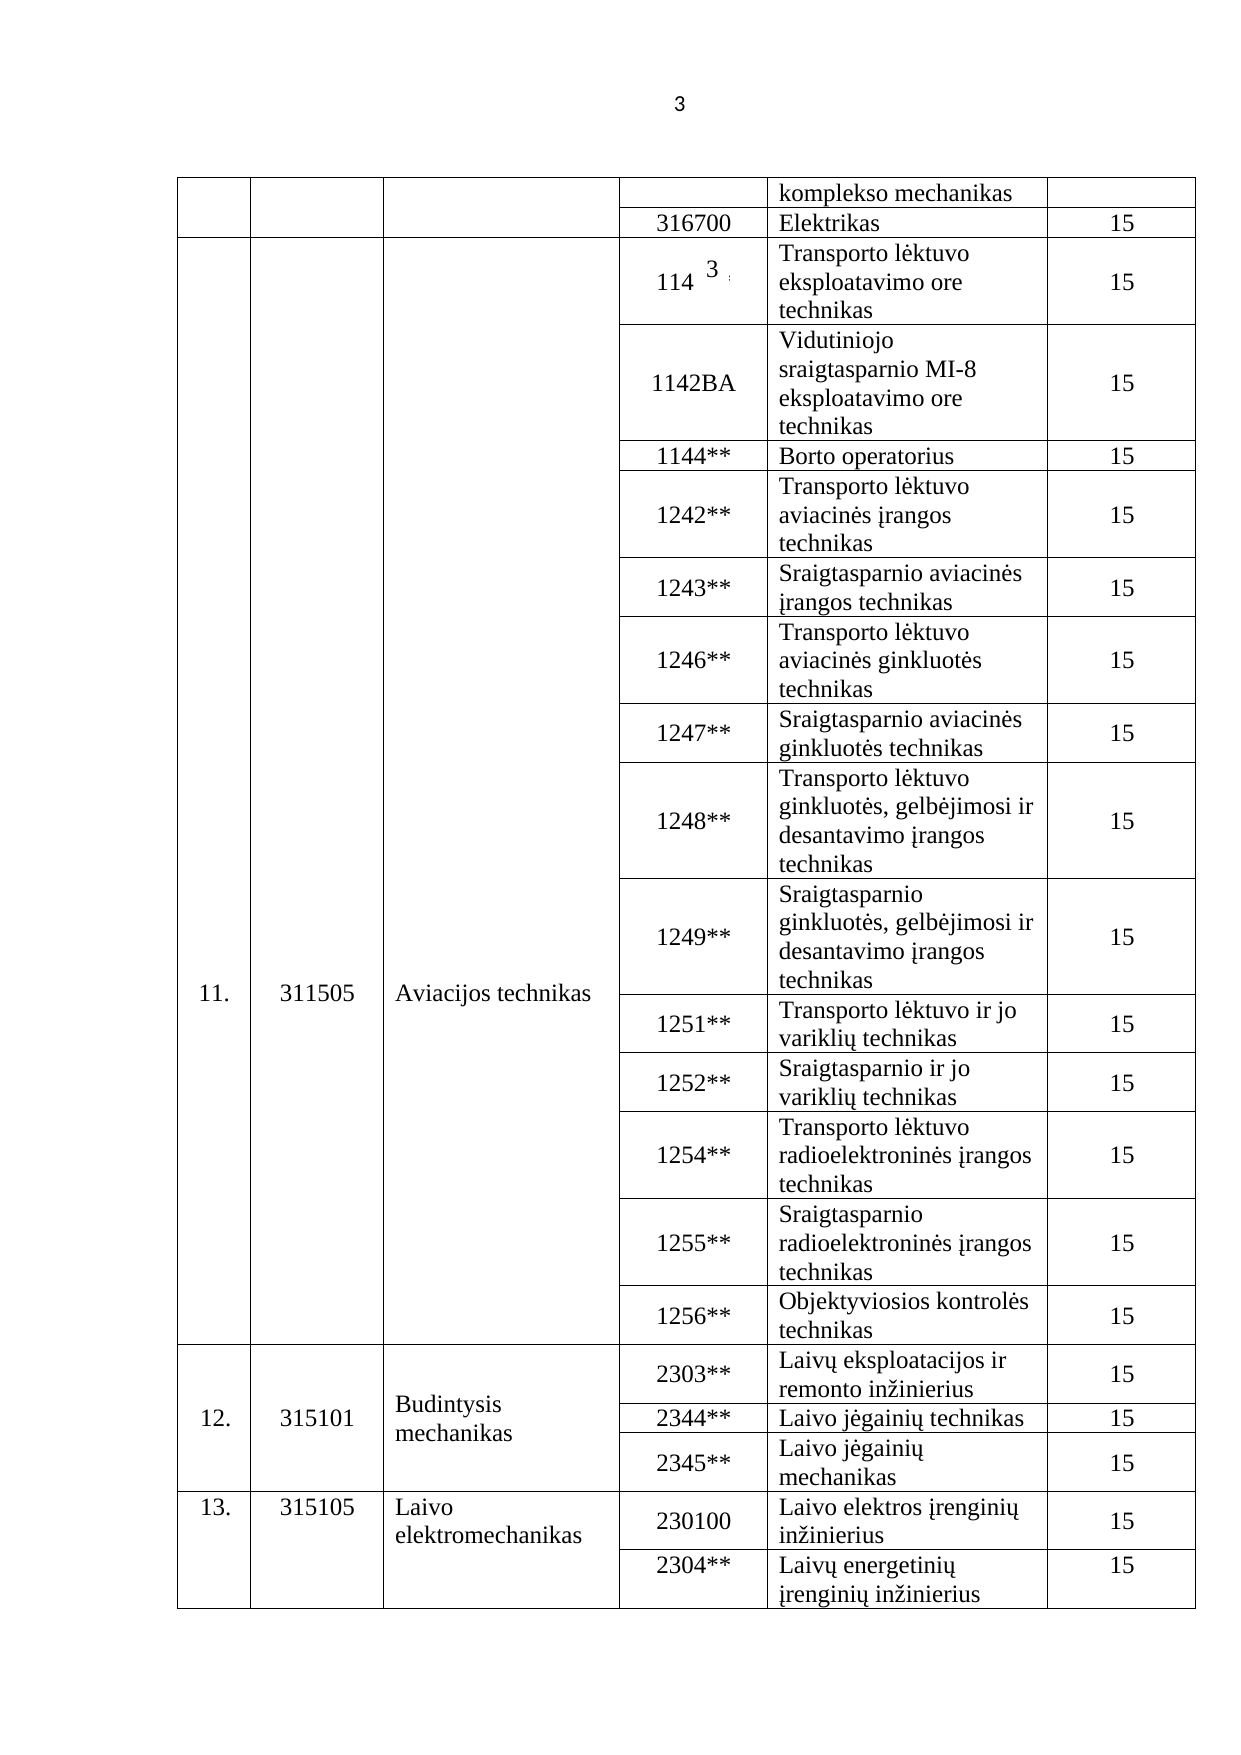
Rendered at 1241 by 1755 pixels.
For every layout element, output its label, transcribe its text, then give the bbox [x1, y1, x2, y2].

table_cell 15 [1048, 1053, 1195, 1111]
table_cell Transporto lėktuvo radioelektroninės įrangos technikas [768, 1112, 1047, 1198]
table_cell 15 [1048, 208, 1195, 237]
table_cell [620, 178, 767, 207]
table_cell 15 [1048, 1550, 1195, 1608]
table_cell 1247** [620, 704, 767, 762]
table_cell 1251** [620, 995, 767, 1052]
table_cell Laivo elektromechanikas [384, 1492, 619, 1608]
table_cell 1254** [620, 1112, 767, 1198]
table_cell [251, 178, 383, 237]
table_cell 11. [178, 238, 250, 1344]
table_cell 15 [1048, 1112, 1195, 1198]
table_cell 15 [1048, 1492, 1195, 1549]
table_cell 15 [1048, 704, 1195, 762]
table_cell Vidutiniojo sraigtasparnio MI-8 eksploatavimo ore technikas [695, 245, 729, 292]
table_cell Budintysis mechanikas [384, 1345, 619, 1491]
table_cell Transporto lėktuvo ir jo variklių technikas [768, 995, 1047, 1052]
table_cell 1246** [620, 617, 767, 703]
table_cell Transporto lėktuvo aviacinės ginkluotės technikas [768, 617, 1047, 703]
table_cell 2304** [620, 1550, 767, 1608]
table_cell 13. [178, 1492, 250, 1608]
table_cell Transporto lėktuvo ginkluotės, gelbėjimosi ir desantavimo įrangos technikas [768, 763, 1047, 878]
table_cell 15 [1048, 763, 1195, 878]
table_cell 1256** [620, 1286, 767, 1344]
table_cell 15 [1048, 441, 1195, 470]
table_cell 15 [1048, 238, 1195, 324]
table_cell 1144** [620, 441, 767, 470]
table_cell 230100 [620, 1492, 767, 1549]
table_cell 1141** [620, 238, 767, 324]
table_cell Transporto lėktuvo aviacinės įrangos technikas [768, 471, 1047, 557]
table_cell 12. [178, 1345, 250, 1491]
table_cell Objektyviosios kontrolės technikas [768, 1286, 1047, 1344]
table_cell 15 [1048, 879, 1195, 994]
table_cell 1249** [620, 879, 767, 994]
table_cell 1252** [620, 1053, 767, 1111]
table_cell 1255** [620, 1199, 767, 1285]
table_cell 1242** [620, 471, 767, 557]
table_cell 315105 [251, 1492, 383, 1608]
table_cell 15 [1048, 1199, 1195, 1285]
table_cell 1142BA [620, 325, 767, 440]
table_cell 2345** [620, 1433, 767, 1491]
table_cell Transporto lėktuvo eksploatavimo ore technikas [768, 238, 1047, 324]
table_cell 316700 [620, 208, 767, 237]
table_cell Sraigtasparnio ir jo variklių technikas [768, 1053, 1047, 1111]
table_cell komplekso mechanikas [768, 178, 1047, 207]
table_cell Aviacijos technikas [384, 238, 619, 1344]
table_cell Laivo jėgainių mechanikas [768, 1433, 1047, 1491]
table_cell Laivo elektros įrenginių inžinierius [768, 1492, 1047, 1549]
table_cell 1243** [620, 558, 767, 616]
table_cell Sraigtasparnio aviacinės ginkluotės technikas [768, 704, 1047, 762]
table_cell Laivo jėgainių technikas [768, 1404, 1047, 1432]
table_cell 15 [1048, 1345, 1195, 1402]
table_cell Sraigtasparnio radioelektroninės įrangos technikas [768, 1199, 1047, 1285]
table_cell 15 [1048, 995, 1195, 1052]
table_cell 2303** [620, 1345, 767, 1402]
table_cell Sraigtasparnio ginkluotės, gelbėjimosi ir desantavimo įrangos technikas [768, 879, 1047, 994]
table_cell 2344** [620, 1404, 767, 1432]
table_cell Vidutiniojo sraigtasparnio MI-8 eksploatavimo ore technikas [768, 325, 1047, 440]
table_cell 15 [1048, 1404, 1195, 1432]
table_cell 15 [1048, 1433, 1195, 1491]
table_cell Laivų eksploatacijos ir remonto inžinierius [768, 1345, 1047, 1402]
table_cell [384, 178, 619, 237]
table_cell [178, 178, 250, 237]
table_cell 15 [1048, 325, 1195, 440]
table_cell 1248** [620, 763, 767, 878]
table_cell Sraigtasparnio aviacinės įrangos technikas [768, 558, 1047, 616]
table_cell 15 [1048, 617, 1195, 703]
table_cell 315101 [251, 1345, 383, 1491]
table_cell 15 [1048, 558, 1195, 616]
table_cell [1048, 178, 1195, 207]
table_cell Borto operatorius [768, 441, 1047, 470]
table_cell 15 [1048, 471, 1195, 557]
table_cell 15 [1048, 1286, 1195, 1344]
table_cell Laivų energetinių įrenginių inžinierius [768, 1550, 1047, 1608]
table_cell 311505 [251, 238, 383, 1344]
table_cell Elektrikas [768, 208, 1047, 237]
